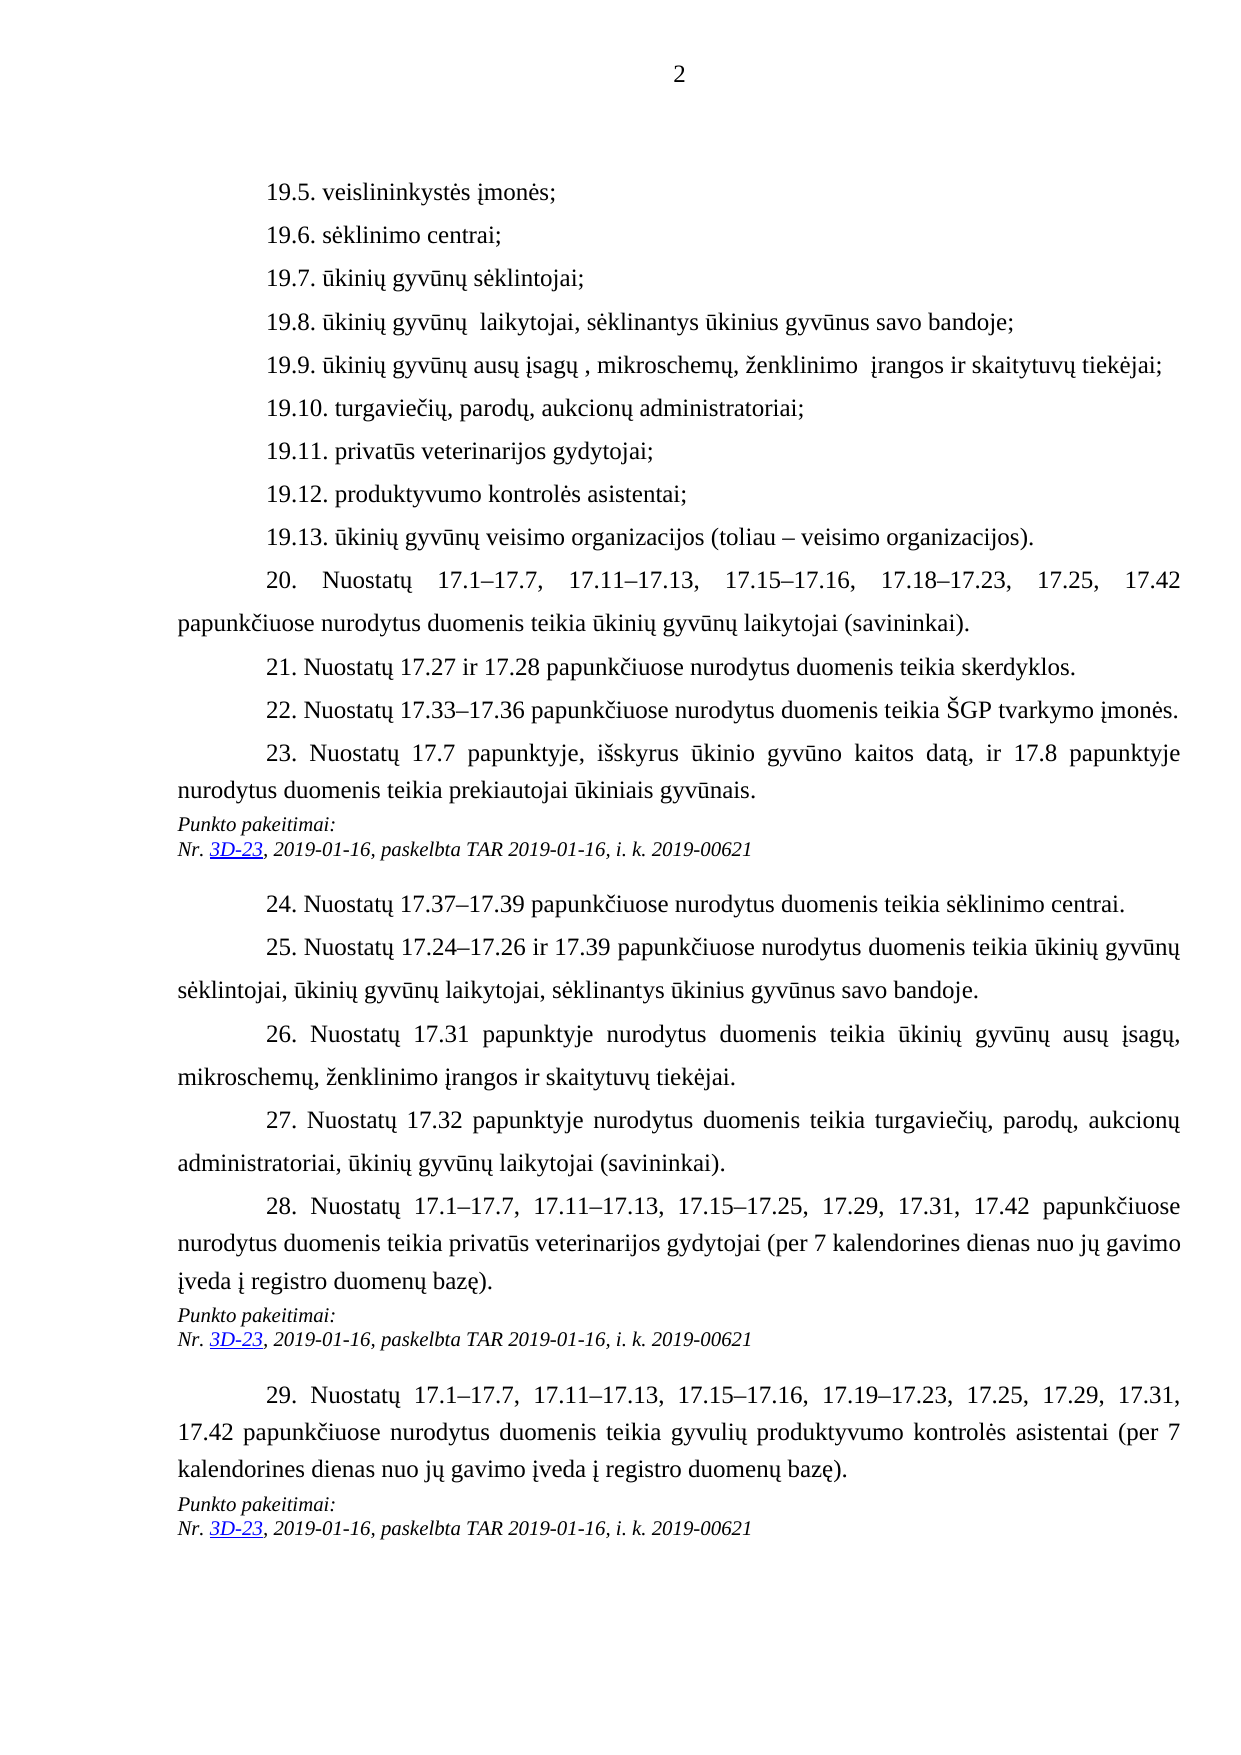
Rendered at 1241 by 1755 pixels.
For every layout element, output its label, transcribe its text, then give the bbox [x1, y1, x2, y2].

text 19.10. turgaviečių, parodų, aukcionų administratoriai; [266, 393, 1181, 422]
text 19.5. veislininkystės įmonės; [266, 177, 1181, 206]
text 24. Nuostatų 17.37–17.39 papunkčiuose nurodytus duomenis teikia sėklinimo centrai. [266, 889, 1181, 918]
text Nr. 3D-23, 2019-01-16, paskelbta TAR 2019-01-16, i. k. 2019-00621 [177, 836, 1181, 861]
text 29. Nuostatų 17.1–17.7, 17.11–17.13, 17.15–17.16, 17.19–17.23, 17.25, 17.29, 17.31, 17.42 papunkčiuose nurodytus duomenis teikia gyvulių produktyvumo kontrolės asistentai (per 7 kalendorines dienas nuo jų gavimo įveda į registro duomenų bazę). [177, 1380, 1181, 1483]
text 25. Nuostatų 17.24–17.26 ir 17.39 papunkčiuose nurodytus duomenis teikia ūkinių gyvūnų sėklintojai, ūkinių gyvūnų laikytojai, sėklinantys ūkinius gyvūnus savo bandoje. [177, 932, 1181, 1004]
text 28. Nuostatų 17.1–17.7, 17.11–17.13, 17.15–17.25, 17.29, 17.31, 17.42 papunkčiuose nurodytus duomenis teikia privatūs veterinarijos gydytojai (per 7 kalendorines dienas nuo jų gavimo įveda į registro duomenų bazę). [177, 1191, 1181, 1294]
text 19.13. ūkinių gyvūnų veisimo organizacijos (toliau – veisimo organizacijos). [177, 522, 1181, 551]
text 19.8. ūkinių gyvūnų laikytojai, sėklinantys ūkinius gyvūnus savo bandoje; [266, 307, 1181, 335]
text Nr. 3D-23, 2019-01-16, paskelbta TAR 2019-01-16, i. k. 2019-00621 [177, 1327, 1181, 1351]
text Nr. 3D-23, 2019-01-16, paskelbta TAR 2019-01-16, i. k. 2019-00621 [177, 1516, 1181, 1540]
text 20. Nuostatų 17.1–17.7, 17.11–17.13, 17.15–17.16, 17.18–17.23, 17.25, 17.42 papunkčiuose nurodytus duomenis teikia ūkinių gyvūnų laikytojai (savininkai). [177, 565, 1181, 637]
text 26. Nuostatų 17.31 papunktyje nurodytus duomenis teikia ūkinių gyvūnų ausų įsagų, mikroschemų, ženklinimo įrangos ir skaitytuvų tiekėjai. [177, 1019, 1181, 1091]
text 22. Nuostatų 17.33–17.36 papunkčiuose nurodytus duomenis teikia ŠGP tvarkymo įmonės. [177, 695, 1181, 723]
text 19.6. sėklinimo centrai; [266, 220, 1181, 249]
text 23. Nuostatų 17.7 papunktyje, išskyrus ūkinio gyvūno kaitos datą, ir 17.8 papunktyje nurodytus duomenis teikia prekiautojai ūkiniais gyvūnais. [177, 738, 1181, 804]
text Punkto pakeitimai: [177, 1303, 1181, 1327]
text 19.11. privatūs veterinarijos gydytojai; [177, 436, 1181, 465]
text 27. Nuostatų 17.32 papunktyje nurodytus duomenis teikia turgaviečių, parodų, aukcionų administratoriai, ūkinių gyvūnų laikytojai (savininkai). [177, 1105, 1181, 1177]
text 19.9. ūkinių gyvūnų ausų įsagų , mikroschemų, ženklinimo įrangos ir skaitytuvų tiekėjai; [266, 350, 1181, 378]
text Punkto pakeitimai: [177, 812, 1181, 836]
text 21. Nuostatų 17.27 ir 17.28 papunkčiuose nurodytus duomenis teikia skerdyklos. [266, 652, 1181, 680]
text Punkto pakeitimai: [177, 1492, 1181, 1516]
text 19.12. produktyvumo kontrolės asistentai; [177, 479, 1181, 508]
text 19.7. ūkinių gyvūnų sėklintojai; [266, 263, 1181, 292]
